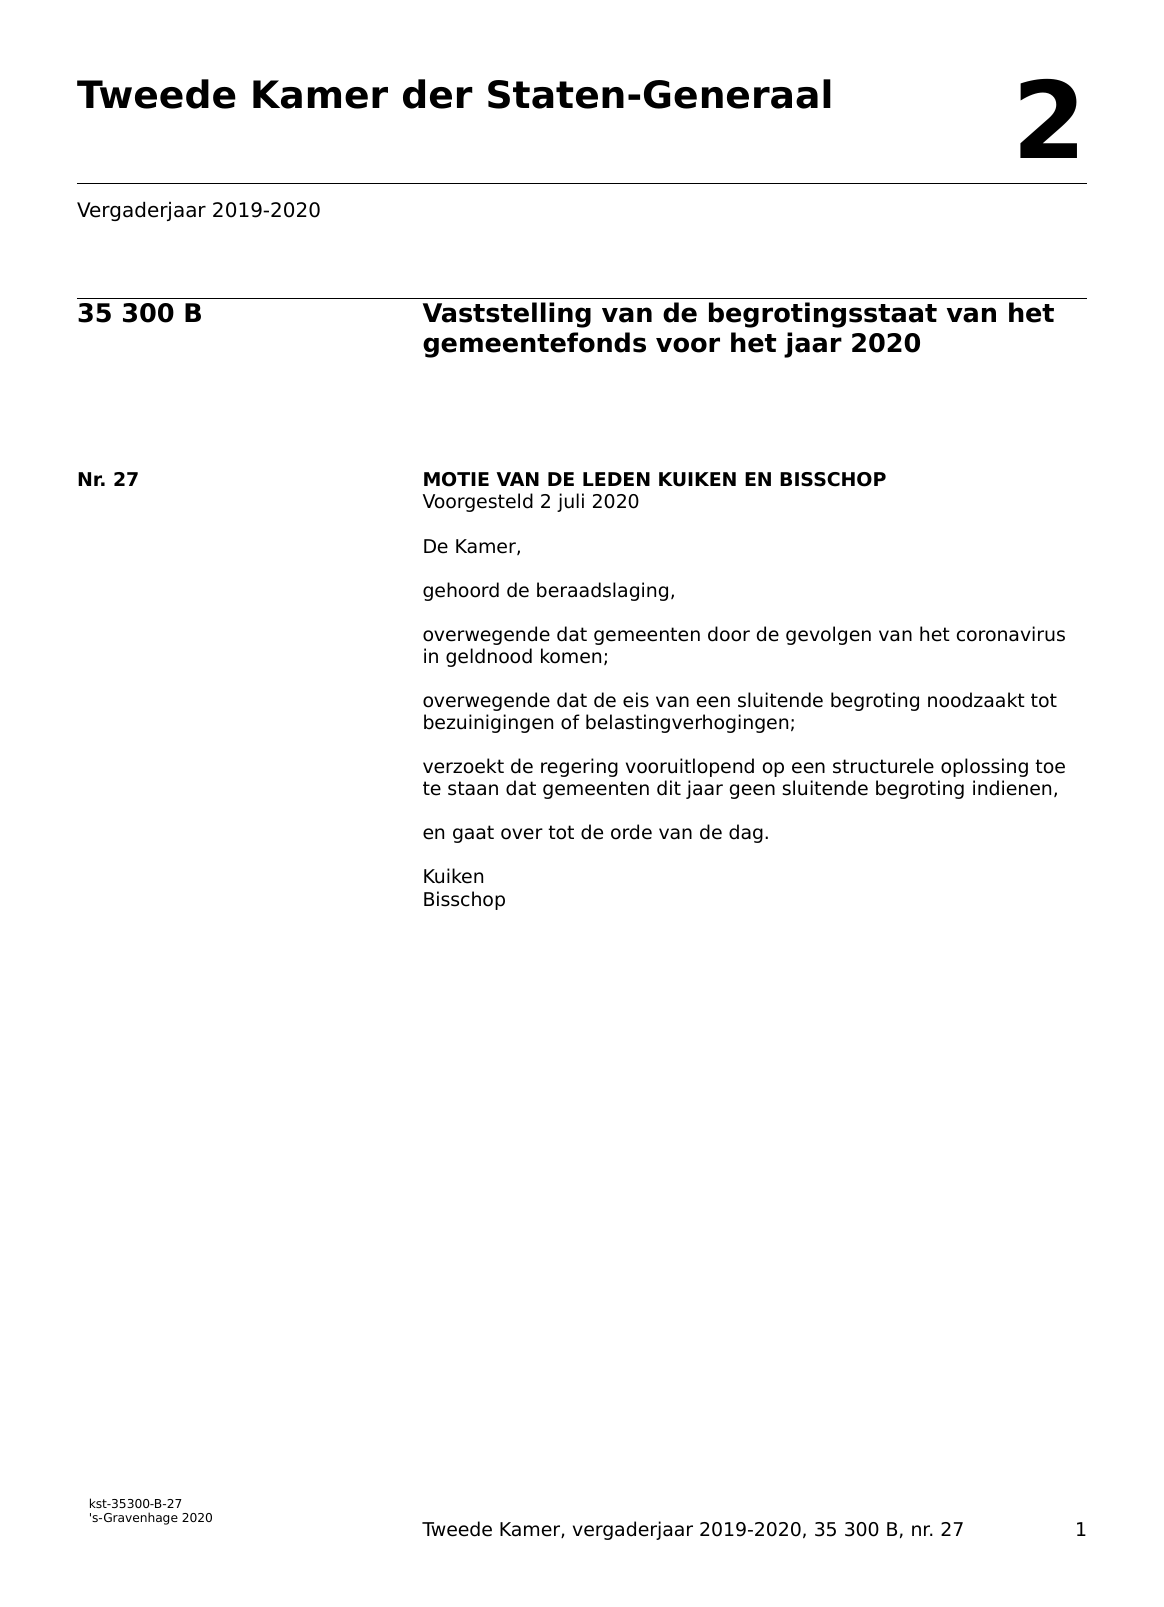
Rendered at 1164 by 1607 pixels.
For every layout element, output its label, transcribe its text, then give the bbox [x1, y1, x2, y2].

text overwegende dat de eis van een sluitende begroting noodzaakt tot bezuinigingen of belastingverhogingen; [422, 690, 1087, 734]
table_cell Vergaderjaar 2019-2020 [77, 184, 1087, 298]
text kst-35300-B-27 [88, 1497, 323, 1511]
table_header 2 [886, 59, 1087, 183]
text Bisschop [422, 888, 1087, 910]
text verzoekt de regering vooruitlopend op een structurele oplossing toe te staan dat gemeenten dit jaar geen sluitende begroting indienen, [422, 756, 1087, 800]
text De Kamer, [422, 536, 1087, 557]
text Voorgesteld 2 juli 2020 [422, 491, 1087, 513]
text Kuiken [422, 866, 1087, 888]
text en gaat over tot de orde van de dag. [422, 822, 1087, 844]
subtitle Nr. 27 MOTIE VAN DE LEDEN KUIKEN EN BISSCHOP [77, 469, 1087, 491]
table_header Tweede Kamer der Staten-Generaal [77, 59, 886, 183]
text 's-Gravenhage 2020 [88, 1511, 323, 1525]
text gehoord de beraadslaging, [422, 580, 1087, 602]
text overwegende dat gemeenten door de gevolgen van het coronavirus in geldnood komen; [422, 624, 1087, 668]
subtitle 35 300 B Vaststelling van de begrotingsstaat van het gemeentefonds voor het jaar 2020 [77, 299, 1087, 358]
